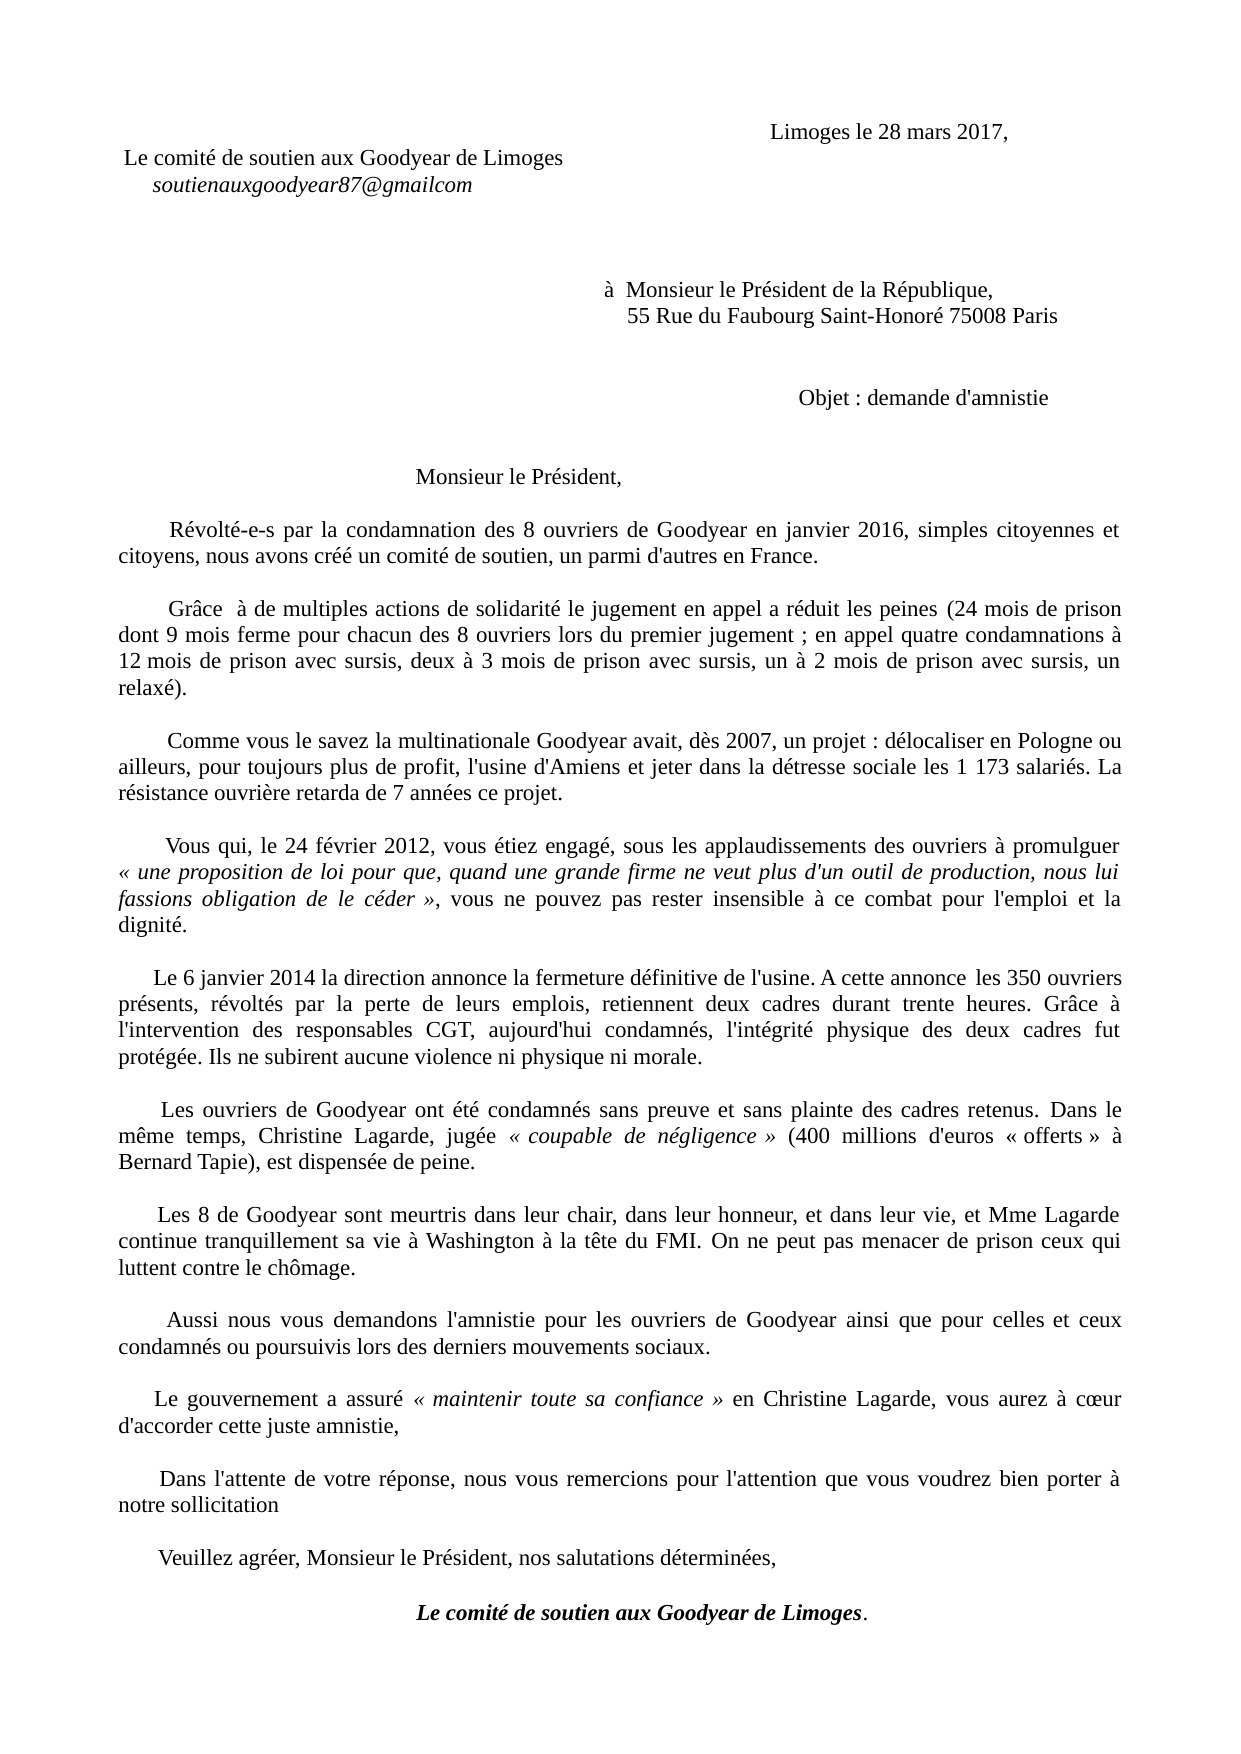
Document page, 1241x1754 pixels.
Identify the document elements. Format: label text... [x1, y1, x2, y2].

text Les ouvriers de Goodyear ont été condamnés sans preuve et sans plainte des cadres retenus. Dans le même temps, Christine Lagarde, jugée « coupable de négligence » (400 millions d'euros « offerts » à Bernard Tapie), est dispensée de peine. [118, 1096, 1122, 1175]
text Aussi nous vous demandons l'amnistie pour les ouvriers de Goodyear ainsi que pour celles et ceux condamnés ou poursuivis lors des derniers mouvements sociaux. [118, 1306, 1122, 1359]
text Le 6 janvier 2014 la direction annonce la fermeture définitive de l'usine. A cette annonce les 350 ouvriers présents, révoltés par la perte de leurs emplois, retiennent deux cadres durant trente heures. Grâce à l'intervention des responsables CGT, aujourd'hui condamnés, l'intégrité physique des deux cadres fut protégée. Ils ne subirent aucune violence ni physique ni morale. [118, 964, 1122, 1069]
text Monsieur le Président, [118, 463, 1122, 489]
text Le comité de soutien aux Goodyear de Limoges [118, 144, 1122, 171]
text Grâce à de multiples actions de solidarité le jugement en appel a réduit les peines (24 mois de prison dont 9 mois ferme pour chacun des 8 ouvriers lors du premier jugement ; en appel quatre condamnations à 12 mois de prison avec sursis, deux à 3 mois de prison avec sursis, un à 2 mois de prison avec sursis, un relaxé). [118, 595, 1122, 700]
text Le comité de soutien aux Goodyear de Limoges. [118, 1599, 1122, 1626]
text 55 Rue du Faubourg Saint-Honoré 75008 Paris [118, 303, 1122, 329]
text Comme vous le savez la multinationale Goodyear avait, dès 2007, un projet : délocaliser en Pologne ou ailleurs, pour toujours plus de profit, l'usine d'Amiens et jeter dans la détresse sociale les 1 173 salariés. La résistance ouvrière retarda de 7 années ce projet. [118, 727, 1122, 806]
text Limoges le 28 mars 2017, [118, 118, 1122, 144]
text Vous qui, le 24 février 2012, vous étiez engagé, sous les applaudissements des ouvriers à promulguer « une proposition de loi pour que, quand une grande firme ne veut plus d'un outil de production, nous lui fassions obligation de le céder », vous ne pouvez pas rester insensible à ce combat pour l'emploi et la dignité. [118, 832, 1122, 937]
text Objet : demande d'amnistie [118, 384, 1122, 410]
text Révolté-e-s par la condamnation des 8 ouvriers de Goodyear en janvier 2016, simples citoyennes et citoyens, nous avons créé un comité de soutien, un parmi d'autres en France. [118, 516, 1122, 568]
text Veuillez agréer, Monsieur le Président, nos salutations déterminées, [118, 1544, 1122, 1570]
text soutienauxgoodyear87@gmailcom [118, 171, 1122, 197]
text Les 8 de Goodyear sont meurtris dans leur chair, dans leur honneur, et dans leur vie, et Mme Lagarde continue tranquillement sa vie à Washington à la tête du FMI. On ne peut pas menacer de prison ceux qui luttent contre le chômage. [118, 1201, 1122, 1280]
text Dans l'attente de votre réponse, nous vous remercions pour l'attention que vous voudrez bien porter à notre sollicitation [118, 1464, 1122, 1517]
text Le gouvernement a assuré « maintenir toute sa confiance » en Christine Lagarde, vous aurez à cœur d'accorder cette juste amnistie, [118, 1386, 1122, 1438]
text à Monsieur le Président de la République, [118, 276, 1122, 303]
